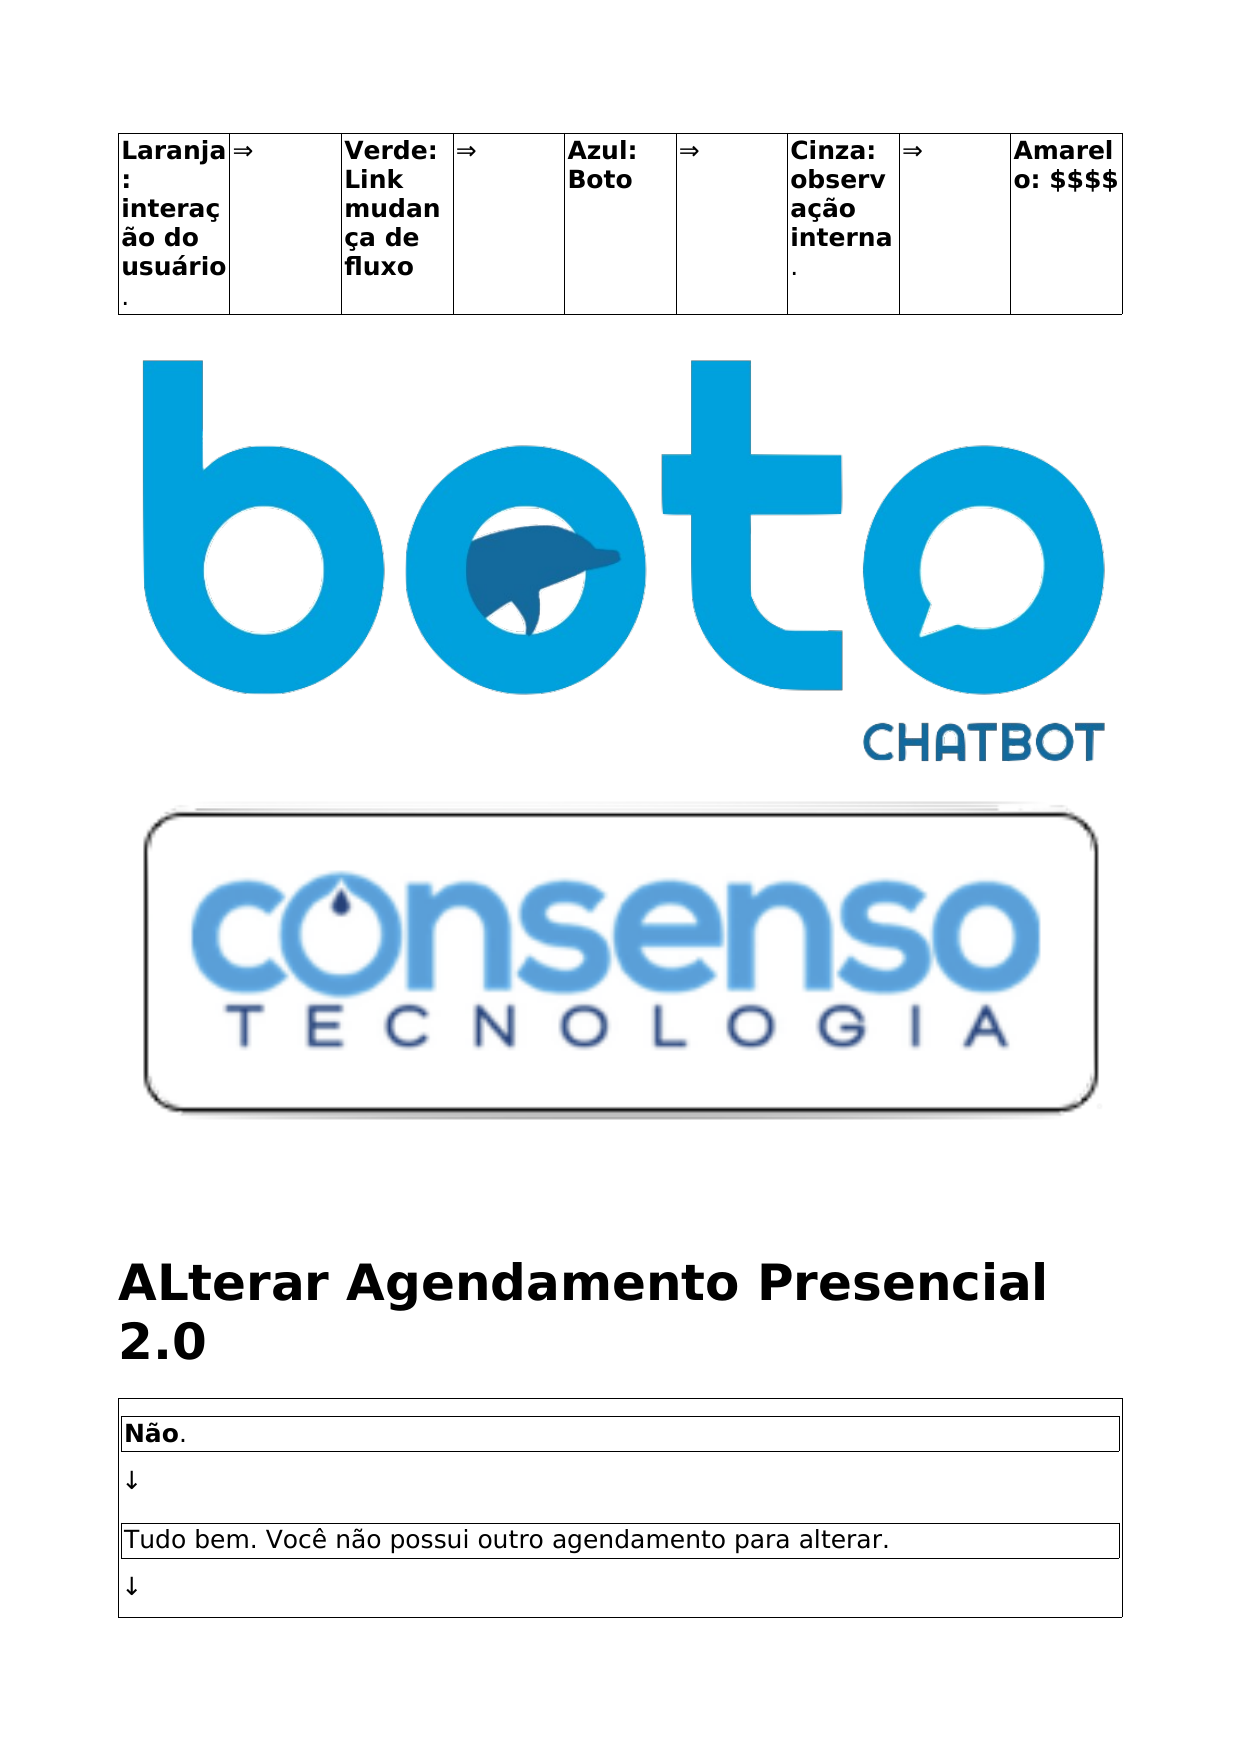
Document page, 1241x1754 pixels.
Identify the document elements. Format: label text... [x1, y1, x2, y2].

table_header Verde: Link mudança de fluxo [342, 134, 453, 314]
table_header ⇒ [230, 134, 341, 314]
table_header Azul: Boto [565, 134, 676, 314]
table_header ↓ ↓ [119, 1399, 1122, 1617]
picture [118, 328, 1123, 785]
table_header ⇒ [454, 134, 564, 314]
table_header ⇒ [677, 134, 787, 314]
table_header ⇒ [900, 134, 1010, 314]
picture [118, 797, 1123, 1147]
subtitle ALterar Agendamento Presencial 2.0 [118, 1254, 1122, 1371]
table_header Laranja: interação do usuário. [119, 134, 229, 314]
table_header Cinza: observação interna. [788, 134, 899, 314]
table_header Não. [122, 1417, 1119, 1451]
table_header Amarelo: $$$$ [1011, 134, 1122, 314]
table_header Tudo bem. Você não possui outro agendamento para alterar. [122, 1524, 1119, 1557]
